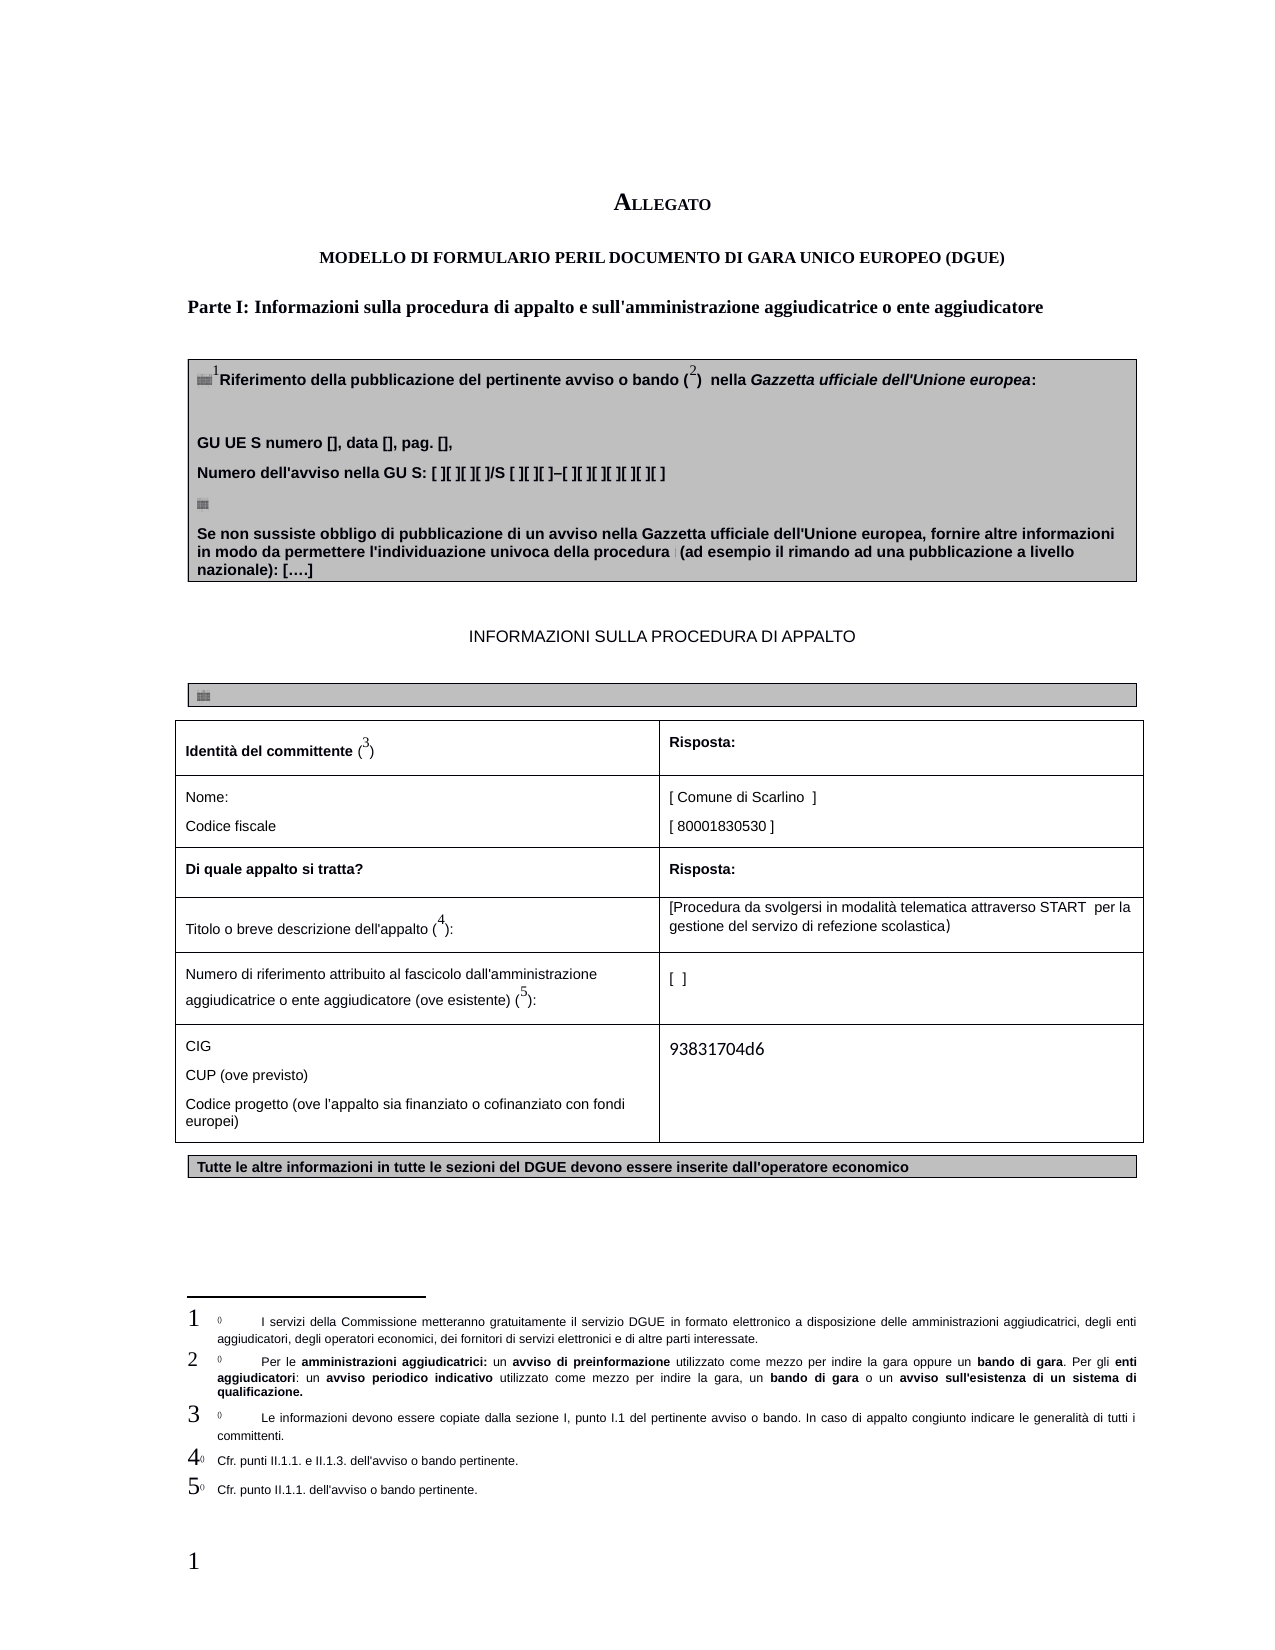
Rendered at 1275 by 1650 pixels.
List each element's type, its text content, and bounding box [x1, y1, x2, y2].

text () Per le amministrazioni aggiudicatrici: un avviso di preinformazione utilizzato come mezzo per indire la gara oppure un bando di gara. Per gli enti aggiudicatori: un avviso periodico indicativo utilizzato come mezzo per indire la gara, un bando di gara o un avviso sull'esistenza di un sistema di qualificazione. [187, 1347, 1137, 1399]
text Le informazioni richieste dalla parte I saranno acquisite automaticamente a condizione che per generare e compilare il DGUE sia utilizzato il servizio DGUE in formato elettronico. In caso contrario tali informazioni devono essere inserite dall'operatore economico. [189, 684, 1136, 706]
title Informazioni sulla procedura di appalto [187, 626, 1137, 646]
text Modello di formulario peril documento di gara unico europeo (DGUE) [187, 248, 1137, 267]
table_cell [Procedura da svolgersi in modalità telematica attraverso START per la gestione del servizo di refezione scolastica) [660, 898, 1143, 952]
text Tutte le altre informazioni in tutte le sezioni del DGUE devono essere inserite dall'operatore economico [189, 1156, 1136, 1177]
table_cell 93831704d6 [660, 1025, 1143, 1142]
table_cell Nome: Codice fiscale [176, 776, 659, 847]
text Se non sussiste obbligo di pubblicazione di un avviso nella Gazzetta ufficiale dell'Unione europea, fornire altre informazioni in modo da permettere l'individuazione univoca della procedura di appalto (ad esempio il rimando ad una pubblicazione a livello nazionale): [….] [189, 522, 1136, 581]
table_cell CIG CUP (ove previsto) Codice progetto (ove l’appalto sia finanziato o cofinanziato con fondi europei) [176, 1025, 659, 1142]
text Se non è pubblicato un avviso di indizione di gara nella GU UE, l'amministrazione aggiudicatrice o l'ente aggiudicatore deve compilare le informazioni in modo da permettere l'individuazione univoca della procedura di appalto: [189, 491, 1136, 513]
text () I servizi della Commissione metteranno gratuitamente il servizio DGUE in formato elettronico a disposizione delle amministrazioni aggiudicatrici, degli enti aggiudicatori, degli operatori economici, dei fornitori di servizi elettronici e di altre parti interessate. [187, 1303, 1137, 1347]
text Numero dell'avviso nella GU S: [ ][ ][ ][ ]/S [ ][ ][ ]–[ ][ ][ ][ ][ ][ ][ ] [189, 461, 1136, 482]
text GU UE S numero [], data [], pag. [], [189, 430, 1136, 452]
title Parte I: Informazioni sulla procedura di appalto e sull'amministrazione aggiudicatrice o ente aggiudicatore [187, 296, 1137, 317]
table_cell Risposta: [660, 848, 1143, 897]
table_header Identità del committente () [176, 721, 659, 775]
table_cell [ ] [660, 953, 1143, 1024]
text Per le procedure di appalto per le quali è stato pubblicato un avviso di indizione di gara nella Gazzetta ufficiale dell'Unione europea le informazioni richieste dalla parte I saranno acquisite automaticamente, a condizione che per generare e compilare il DGUE sia utilizzato il servizio DGUE elettronico (). Riferimento della pubblicazione del pertinente avviso o bando () nella Gazzetta ufficiale dell'Unione europea: [189, 360, 1136, 391]
table_header Risposta: [660, 721, 1143, 775]
table_cell [ Comune di Scarlino ] [ 80001830530 ] [660, 776, 1143, 847]
table_cell Titolo o breve descrizione dell'appalto (): [176, 898, 659, 952]
table_cell Numero di riferimento attribuito al fascicolo dall'amministrazione aggiudicatrice o ente aggiudicatore (ove esistente) (): [176, 953, 659, 1024]
table_cell Di quale appalto si tratta? [176, 848, 659, 897]
subtitle Allegato [187, 187, 1137, 216]
